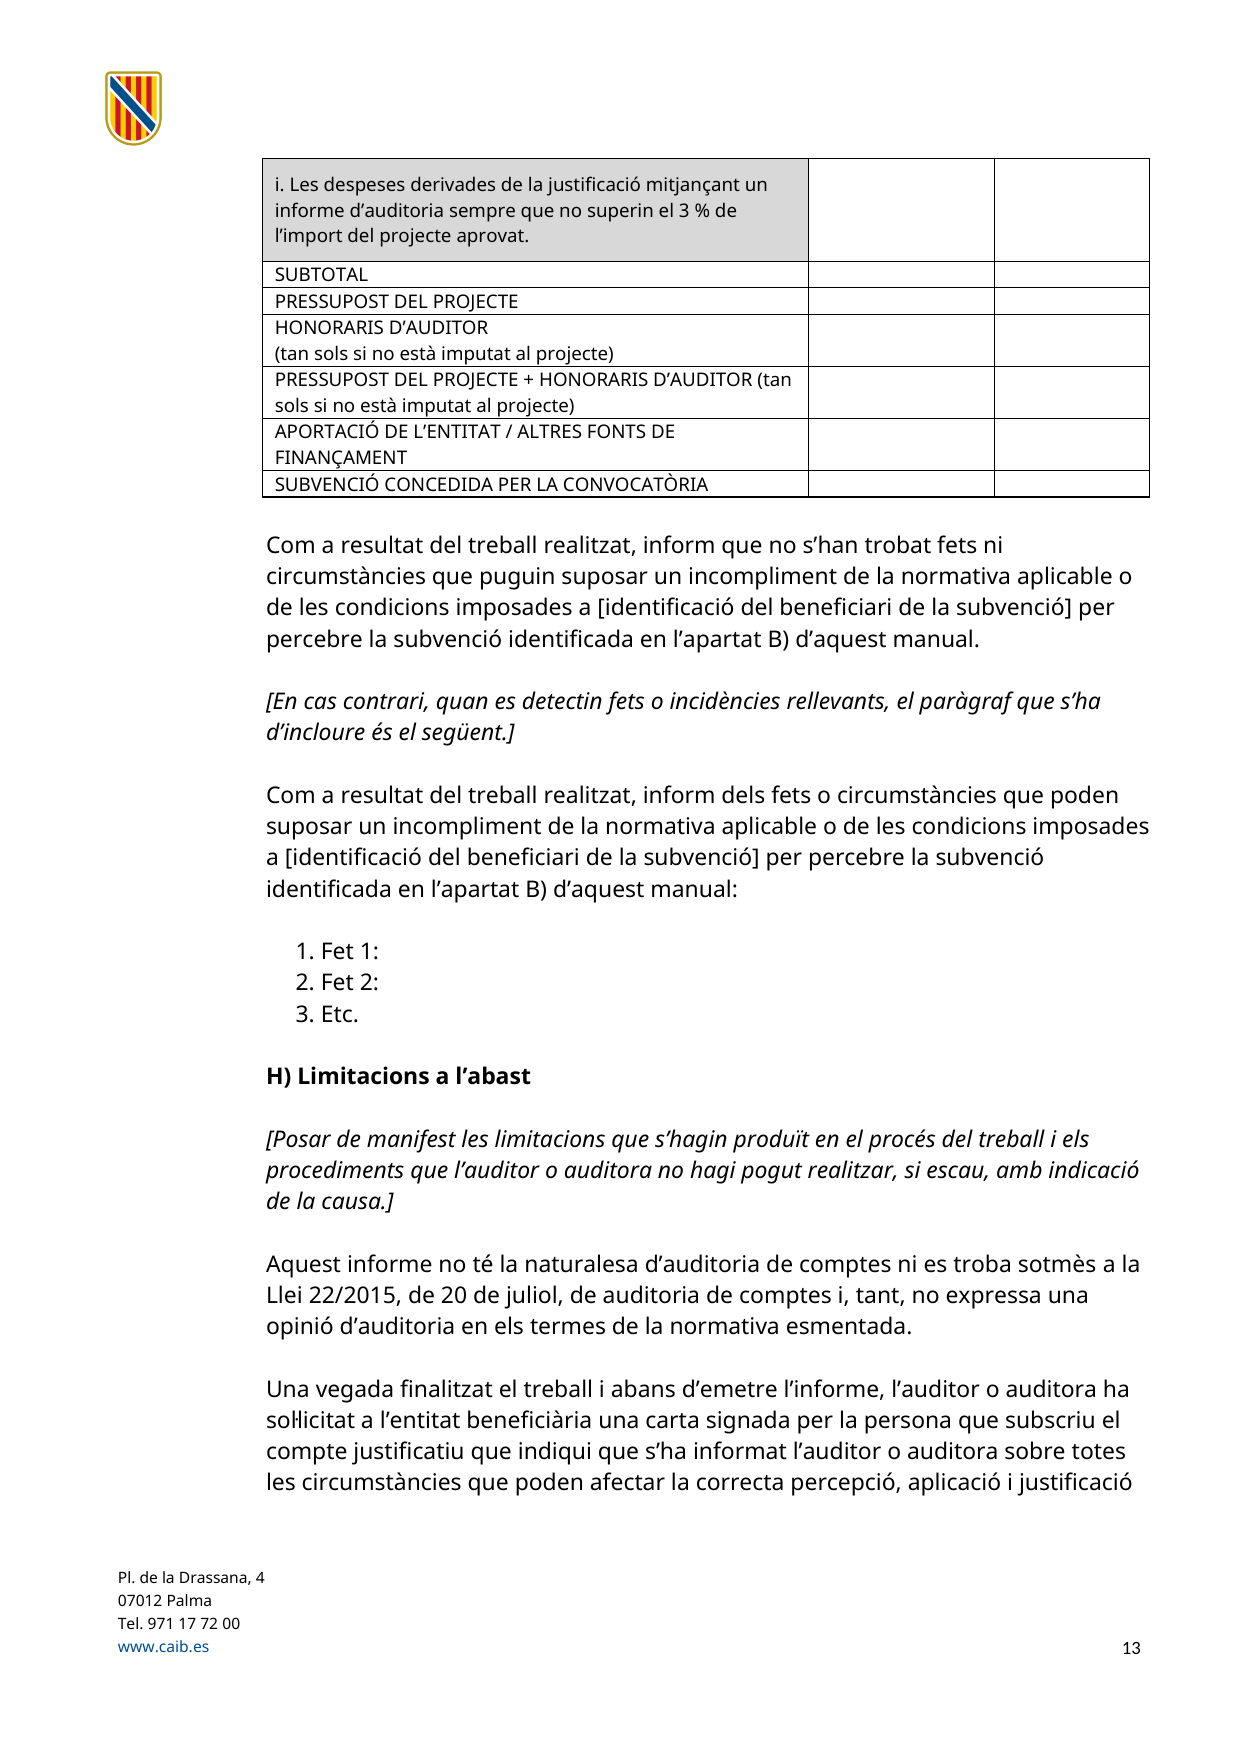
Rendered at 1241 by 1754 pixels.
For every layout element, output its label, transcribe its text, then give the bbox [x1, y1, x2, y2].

table_cell [809, 288, 994, 314]
picture [87, 43, 180, 174]
table_cell [995, 419, 1149, 470]
text [En cas contrari, quan es detectin fets o incidències rellevants, el paràgraf que s’ha d’incloure és el següent.] [266, 685, 1152, 747]
text 1. Fet 1: [295, 935, 1152, 966]
table_cell SUBTOTAL [263, 262, 808, 287]
text Com a resultat del treball realitzat, inform que no s’han trobat fets ni circumstàncies que puguin suposar un incompliment de la normativa aplicable o de les condicions imposades a [identificació del beneficiari de la subvenció] per percebre la subvenció identificada en l’apartat B) d’aquest manual. [266, 529, 1152, 654]
table_cell [995, 315, 1149, 366]
table_cell [809, 367, 994, 418]
table_cell APORTACIÓ DE L’ENTITAT / ALTRES FONTS DE FINANÇAMENT [263, 419, 808, 470]
table_cell [809, 159, 994, 261]
table_cell [995, 367, 1149, 418]
table_cell PRESSUPOST DEL PROJECTE [263, 288, 808, 314]
table_cell [809, 262, 994, 287]
text Una vegada finalitzat el treball i abans d’emetre l’informe, l’auditor o auditora ha sol·licitat a l’entitat beneficiària una carta signada per la persona que subscriu el compte justificatiu que indiqui que s’ha informat l’auditor o auditora sobre totes les circumstàncies que poden afectar la correcta percepció, aplicació i justificació [266, 1372, 1152, 1497]
table_cell [995, 262, 1149, 287]
table_cell SUBVENCIÓ CONCEDIDA PER LA CONVOCATÒRIA [263, 471, 808, 496]
table_cell i. Les despeses derivades de la justificació mitjançant un informe d’auditoria sempre que no superin el 3 % de l’import del projecte aprovat. [263, 159, 808, 261]
table_cell [995, 471, 1149, 496]
text 2. Fet 2: [295, 966, 1152, 997]
text 3. Etc. [295, 997, 1152, 1029]
table_cell HONORARIS D’AUDITOR (tan sols si no està imputat al projecte) [263, 315, 808, 366]
text Com a resultat del treball realitzat, inform dels fets o circumstàncies que poden suposar un incompliment de la normativa aplicable o de les condicions imposades a [identificació del beneficiari de la subvenció] per percebre la subvenció identificada en l’apartat B) d’aquest manual: [266, 779, 1152, 904]
table_cell [809, 471, 994, 496]
table_cell [809, 315, 994, 366]
table_cell PRESSUPOST DEL PROJECTE + HONORARIS D’AUDITOR (tan sols si no està imputat al projecte) [263, 367, 808, 418]
table_cell [995, 159, 1149, 261]
text Aquest informe no té la naturalesa d’auditoria de comptes ni es troba sotmès a la Llei 22/2015, de 20 de juliol, de auditoria de comptes i, tant, no expressa una opinió d’auditoria en els termes de la normativa esmentada. [266, 1247, 1152, 1341]
table_cell [995, 288, 1149, 314]
text H) Limitacions a l’abast [266, 1060, 1152, 1091]
table_cell [809, 419, 994, 470]
text [Posar de manifest les limitacions que s’hagin produït en el procés del treball i els procediments que l’auditor o auditora no hagi pogut realitzar, si escau, amb indicació de la causa.] [266, 1122, 1152, 1216]
